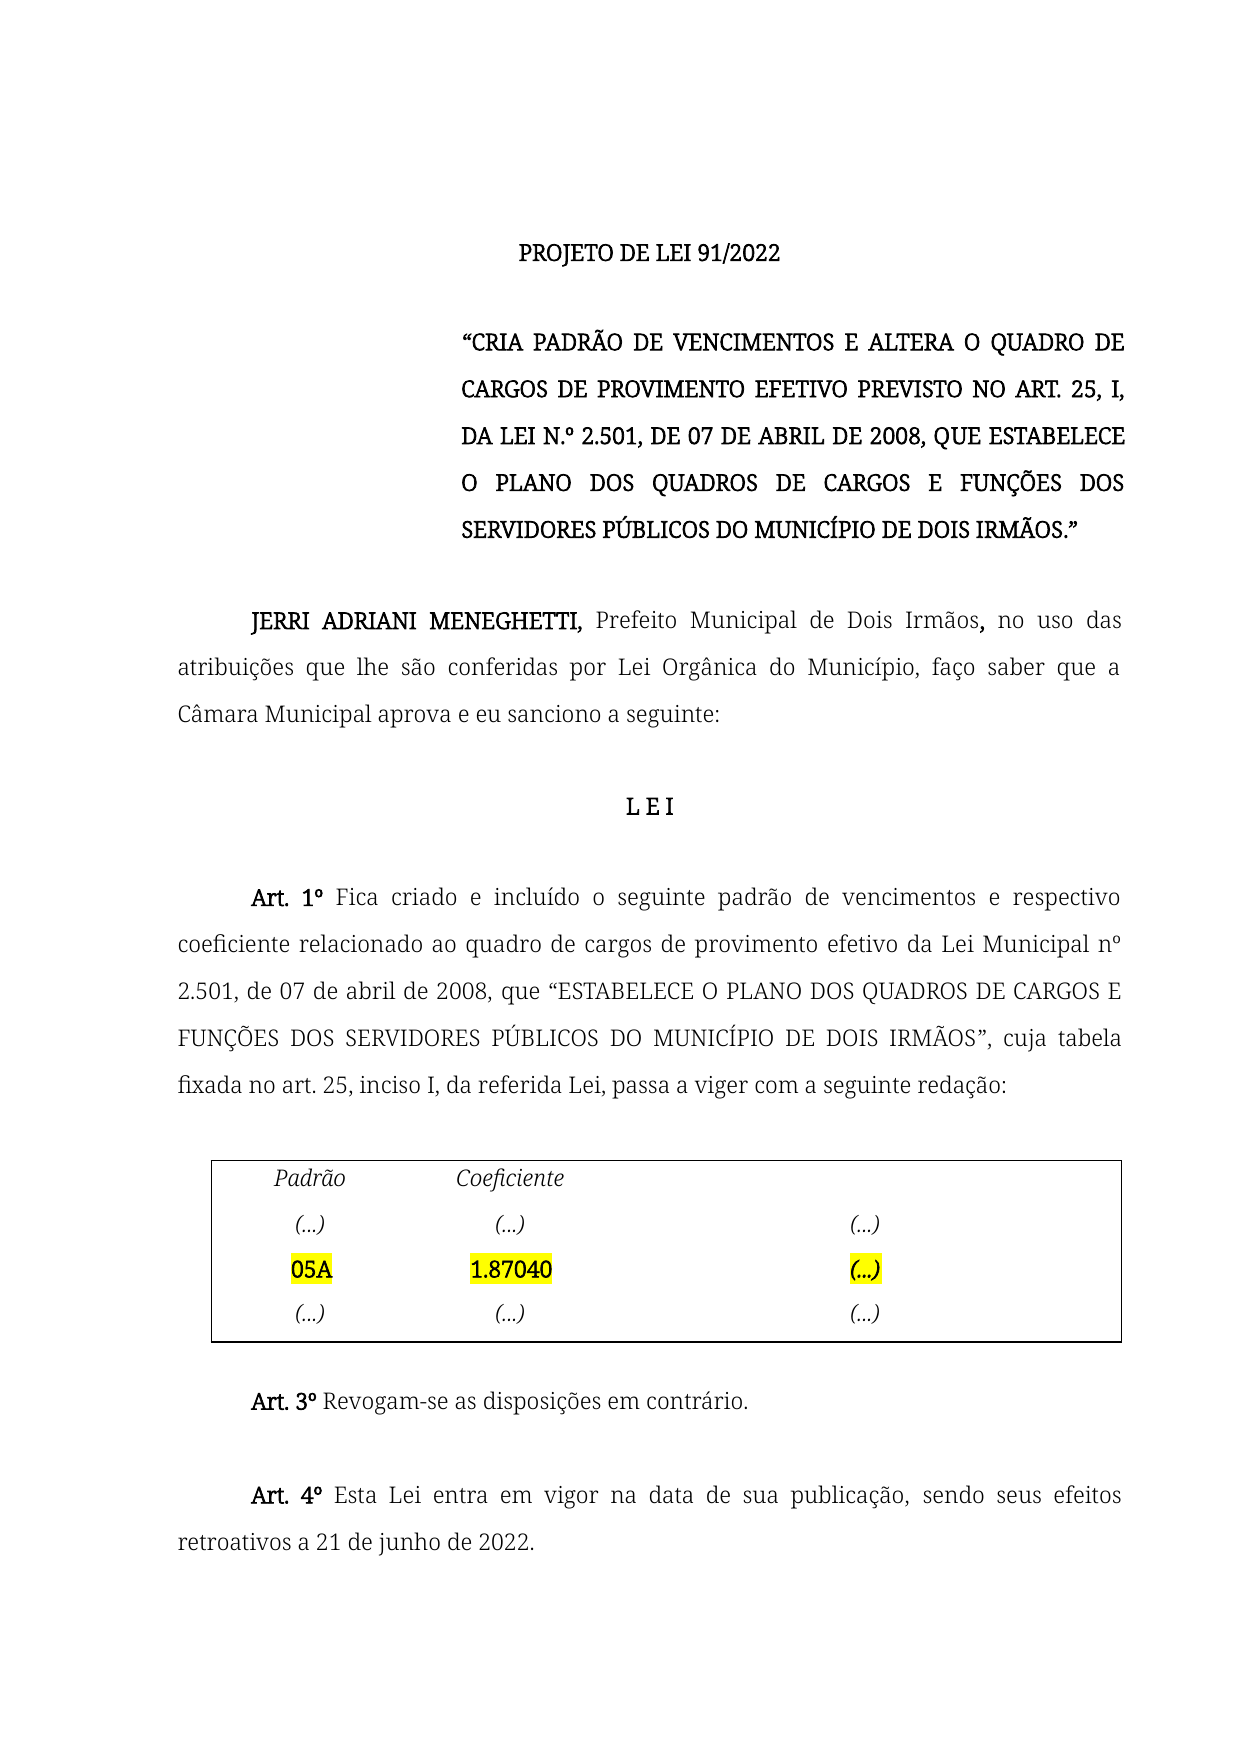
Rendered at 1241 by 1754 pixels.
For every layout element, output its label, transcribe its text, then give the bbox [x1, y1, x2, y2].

table_cell (...) [212, 1297, 411, 1341]
table_cell (...) [411, 1297, 611, 1341]
table_cell (...) [611, 1253, 1121, 1297]
text Art. 3º Revogam-se as disposições em contrário. [177, 1385, 1122, 1416]
table_header (...) [611, 1161, 1121, 1253]
table_header [170, 326, 454, 558]
text Art. 1º Fica criado e incluído o seguinte padrão de vencimentos e respectivo coeficiente relacionado ao quadro de cargos de provimento efetivo da Lei Municipal nº 2.501, de 07 de abril de 2008, que “ESTABELECE O PLANO DOS QUADROS DE CARGOS E FUNÇÕES DOS SERVIDORES PÚBLICOS DO MUNICÍPIO DE DOIS IRMÃOS”, cuja tabela fixada no art. 25, inciso I, da referida Lei, passa a viger com a seguinte redação: [177, 881, 1122, 1100]
table_cell 1.87040 [411, 1253, 611, 1297]
text PROJETO DE LEI 91/2022 [177, 236, 1122, 267]
table_cell 05A [212, 1253, 411, 1297]
table_header “CRIA PADRÃO DE VENCIMENTOS E ALTERA O QUADRO DE CARGOS DE PROVIMENTO EFETIVO PREVISTO NO ART. 25, I, DA LEI N.º 2.501, DE 07 DE ABRIL DE 2008, QUE ESTABELECE O PLANO DOS QUADROS DE CARGOS E FUNÇÕES DOS SERVIDORES PÚBLICOS DO MUNICÍPIO DE DOIS IRMÃOS.” [454, 326, 1132, 558]
text L E I [177, 790, 1122, 821]
table_cell (...) [611, 1297, 1121, 1341]
table_header Padrão (...) [212, 1161, 411, 1253]
text Art. 4º Esta Lei entra em vigor na data de sua publicação, sendo seus efeitos retroativos a 21 de junho de 2022. [177, 1479, 1122, 1557]
text JERRI ADRIANI MENEGHETTI, Prefeito Municipal de Dois Irmãos, no uso das atribuições que lhe são conferidas por Lei Orgânica do Município, faço saber que a Câmara Municipal aprova e eu sanciono a seguinte: [177, 604, 1122, 729]
table_header Coeficiente (...) [411, 1161, 611, 1253]
